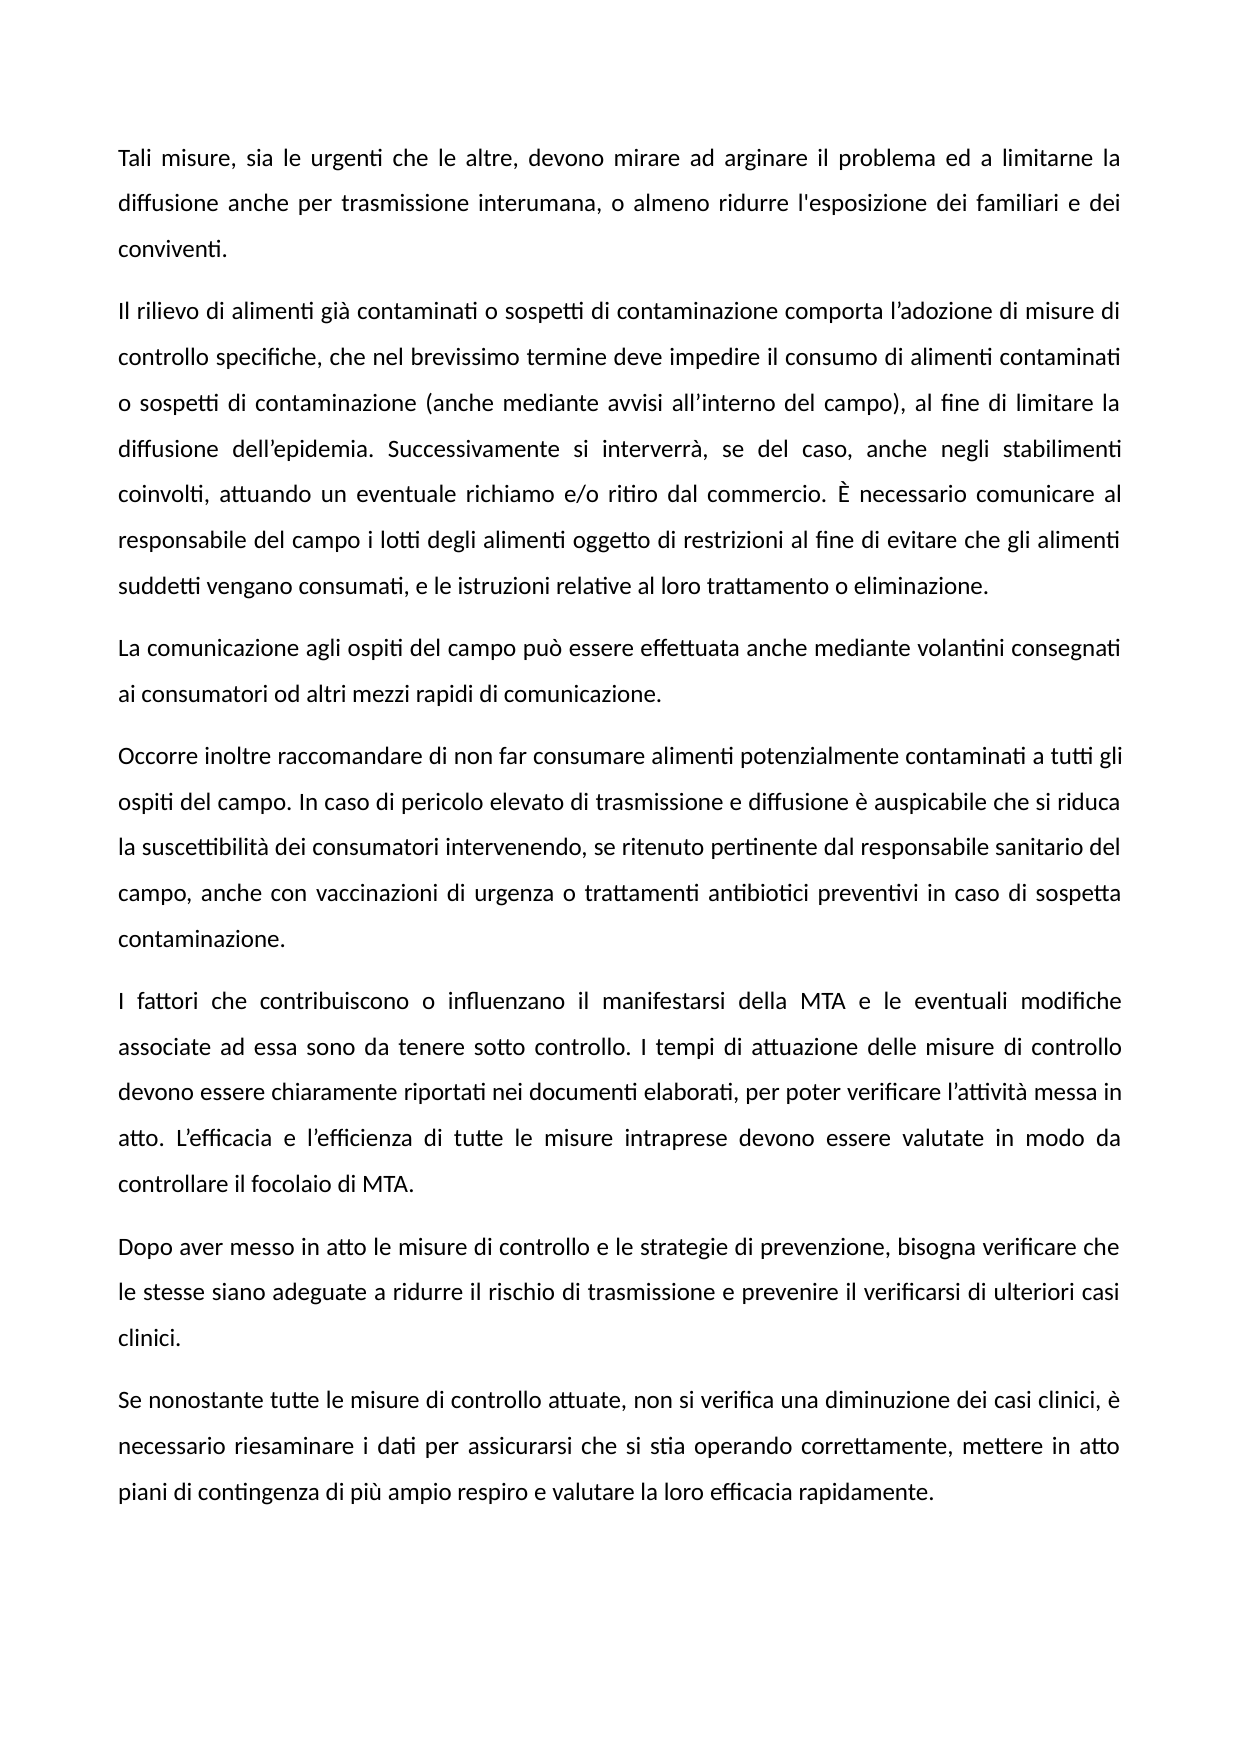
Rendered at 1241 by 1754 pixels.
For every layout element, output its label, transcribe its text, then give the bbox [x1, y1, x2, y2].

text Dopo aver messo in atto le misure di controllo e le strategie di prevenzione, bisogna verificare che le stesse siano adeguate a ridurre il rischio di trasmissione e prevenire il verificarsi di ulteriori casi clinici. [118, 1231, 1122, 1353]
text La comunicazione agli ospiti del campo può essere effettuata anche mediante volantini consegnati ai consumatori od altri mezzi rapidi di comunicazione. [118, 632, 1122, 708]
text I fattori che contribuiscono o influenzano il manifestarsi della MTA e le eventuali modifiche associate ad essa sono da tenere sotto controllo. I tempi di attuazione delle misure di controllo devono essere chiaramente riportati nei documenti elaborati, per poter verificare l’attività messa in atto. L’efficacia e l’efficienza di tutte le misure intraprese devono essere valutate in modo da controllare il focolaio di MTA. [118, 985, 1122, 1198]
text Se nonostante tutte le misure di controllo attuate, non si verifica una diminuzione dei casi clinici, è necessario riesaminare i dati per assicurarsi che si stia operando correttamente, mettere in atto piani di contingenza di più ampio respiro e valutare la loro efficacia rapidamente. [118, 1384, 1122, 1507]
text Il rilievo di alimenti già contaminati o sospetti di contaminazione comporta l’adozione di misure di controllo specifiche, che nel brevissimo termine deve impedire il consumo di alimenti contaminati o sospetti di contaminazione (anche mediante avvisi all’interno del campo), al fine di limitare la diffusione dell’epidemia. Successivamente si interverrà, se del caso, anche negli stabilimenti coinvolti, attuando un eventuale richiamo e/o ritiro dal commercio. È necessario comunicare al responsabile del campo i lotti degli alimenti oggetto di restrizioni al fine di evitare che gli alimenti suddetti vengano consumati, e le istruzioni relative al loro trattamento o eliminazione. [118, 296, 1122, 600]
text Tali misure, sia le urgenti che le altre, devono mirare ad arginare il problema ed a limitarne la diffusione anche per trasmissione interumana, o almeno ridurre l'esposizione dei familiari e dei conviventi. [118, 142, 1122, 264]
text Occorre inoltre raccomandare di non far consumare alimenti potenzialmente contaminati a tutti gli ospiti del campo. In caso di pericolo elevato di trasmissione e diffusione è auspicabile che si riduca la suscettibilità dei consumatori intervenendo, se ritenuto pertinente dal responsabile sanitario del campo, anche con vaccinazioni di urgenza o trattamenti antibiotici preventivi in caso di sospetta contaminazione. [118, 740, 1122, 953]
